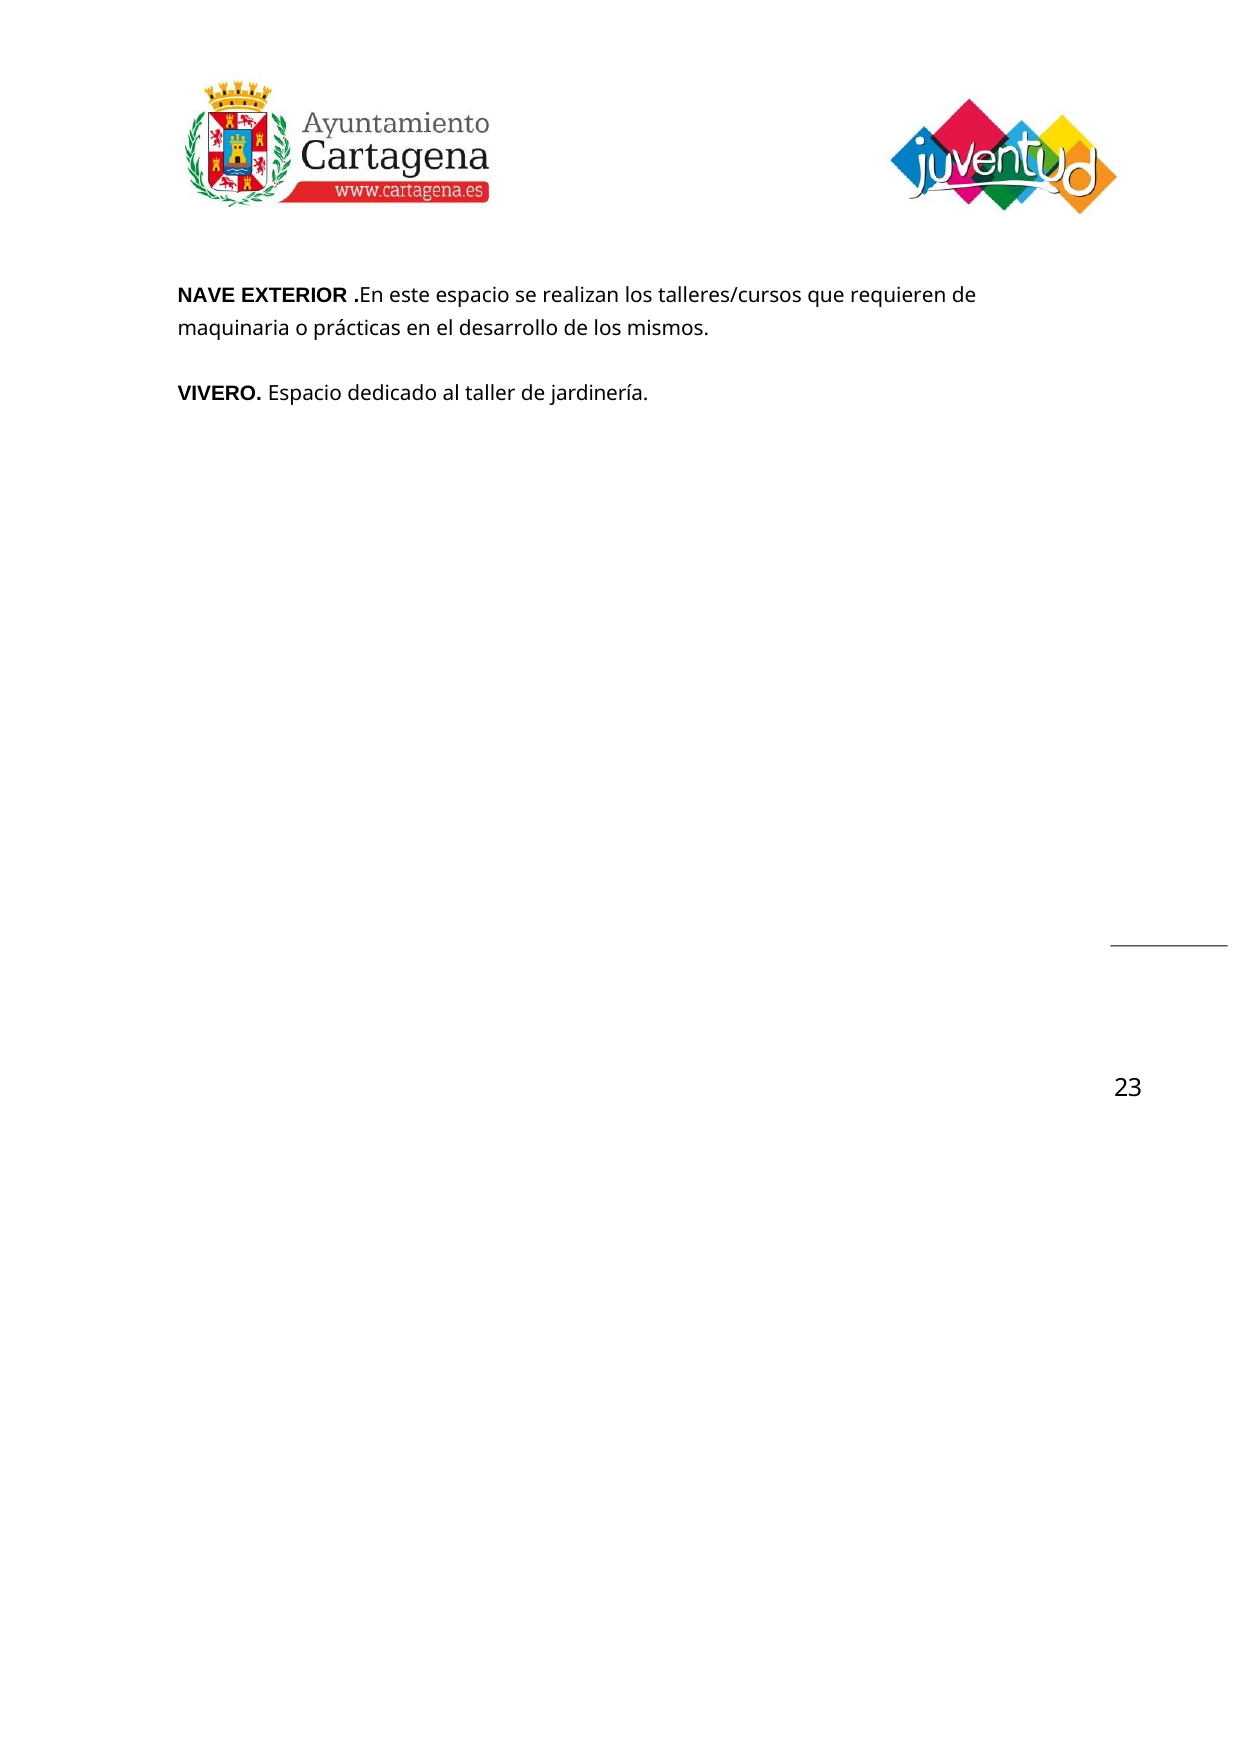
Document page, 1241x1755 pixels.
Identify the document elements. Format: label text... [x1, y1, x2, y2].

text NAVE EXTERIOR .En este espacio se realizan los talleres/cursos que requieren de maquinaria o prácticas en el desarrollo de los mismos. [177, 280, 1067, 341]
text VIVERO. Espacio dedicado al taller de jardinería. [177, 378, 1152, 406]
text 23 [162, 1070, 1142, 1104]
